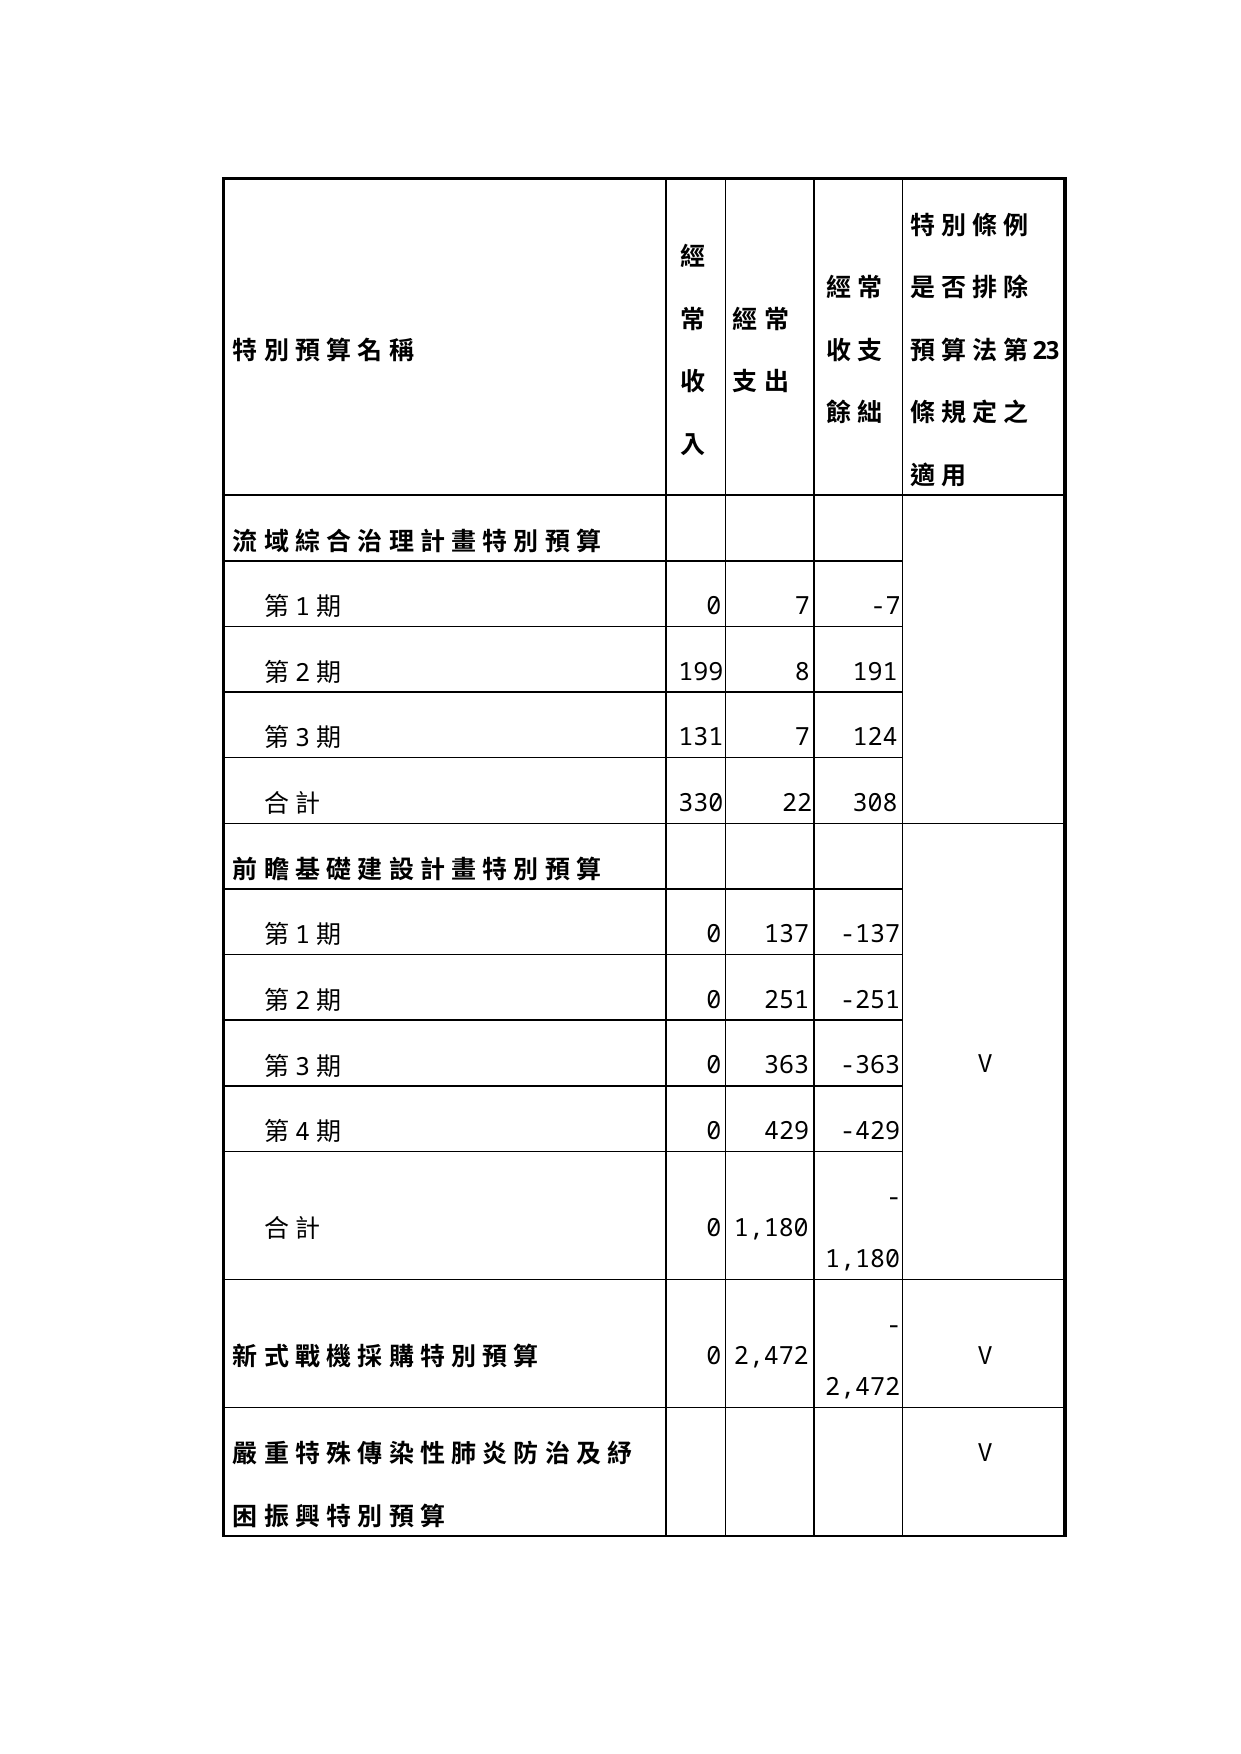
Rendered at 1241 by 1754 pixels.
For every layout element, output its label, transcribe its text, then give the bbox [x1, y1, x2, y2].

table_cell 191 [815, 627, 902, 691]
table_cell [903, 496, 1063, 822]
table_cell 第4期 [225, 1087, 665, 1151]
table_cell [667, 824, 725, 888]
table_cell V [903, 1408, 1063, 1535]
table_cell 0 [667, 1087, 725, 1151]
table_cell 2,472 [726, 1280, 813, 1407]
table_cell 第2期 [225, 955, 665, 1019]
table_cell V [903, 824, 1063, 1279]
table_cell [815, 1408, 902, 1535]
table_cell 22 [726, 758, 813, 822]
table_cell 前瞻基礎建設計畫特別預算 [225, 824, 665, 888]
table_cell 第3期 [225, 693, 665, 757]
table_header 經常收入 [667, 180, 725, 494]
table_cell [815, 824, 902, 888]
table_header 特別預算名稱 [225, 180, 665, 494]
table_cell 0 [667, 890, 725, 954]
table_cell [726, 1408, 813, 1535]
table_cell 0 [667, 1152, 725, 1279]
table_cell -1,180 [815, 1152, 902, 1279]
table_cell [726, 824, 813, 888]
table_cell 330 [667, 758, 725, 822]
table_cell -2,472 [815, 1280, 902, 1407]
table_cell 合計 [225, 1152, 665, 1279]
table_cell 新式戰機採購特別預算 [225, 1280, 665, 1407]
table_cell 0 [667, 955, 725, 1019]
table_cell [726, 496, 813, 560]
table_cell 流域綜合治理計畫特別預算 [225, 496, 665, 560]
table_cell 131 [667, 693, 725, 757]
table_cell 251 [726, 955, 813, 1019]
table_cell 7 [726, 693, 813, 757]
table_cell 合計 [225, 758, 665, 822]
table_header 特別條例是否排除預算法第23條規定之適用 [903, 180, 1063, 494]
table_cell [667, 1408, 725, 1535]
table_cell 0 [667, 1021, 725, 1085]
table_cell 第2期 [225, 627, 665, 691]
table_cell 8 [726, 627, 813, 691]
table_cell -363 [815, 1021, 902, 1085]
table_cell -251 [815, 955, 902, 1019]
table_header 經常支出 [726, 180, 813, 494]
table_cell 363 [726, 1021, 813, 1085]
table_header 經常收支餘絀 [815, 180, 902, 494]
table_cell 0 [667, 562, 725, 626]
table_cell 429 [726, 1087, 813, 1151]
table_cell 7 [726, 562, 813, 626]
table_cell -429 [815, 1087, 902, 1151]
table_cell 124 [815, 693, 902, 757]
table_cell 第3期 [225, 1021, 665, 1085]
table_cell -7 [815, 562, 902, 626]
table_cell [667, 496, 725, 560]
table_cell 1,180 [726, 1152, 813, 1279]
table_cell 199 [667, 627, 725, 691]
table_cell 0 [667, 1280, 725, 1407]
table_cell 嚴重特殊傳染性肺炎防治及紓困振興特別預算 [225, 1408, 665, 1535]
table_cell [815, 496, 902, 560]
table_cell 137 [726, 890, 813, 954]
table_cell V [903, 1280, 1063, 1407]
table_cell -137 [815, 890, 902, 954]
table_cell 第1期 [225, 562, 665, 626]
table_cell 308 [815, 758, 902, 822]
table_cell 第1期 [225, 890, 665, 954]
